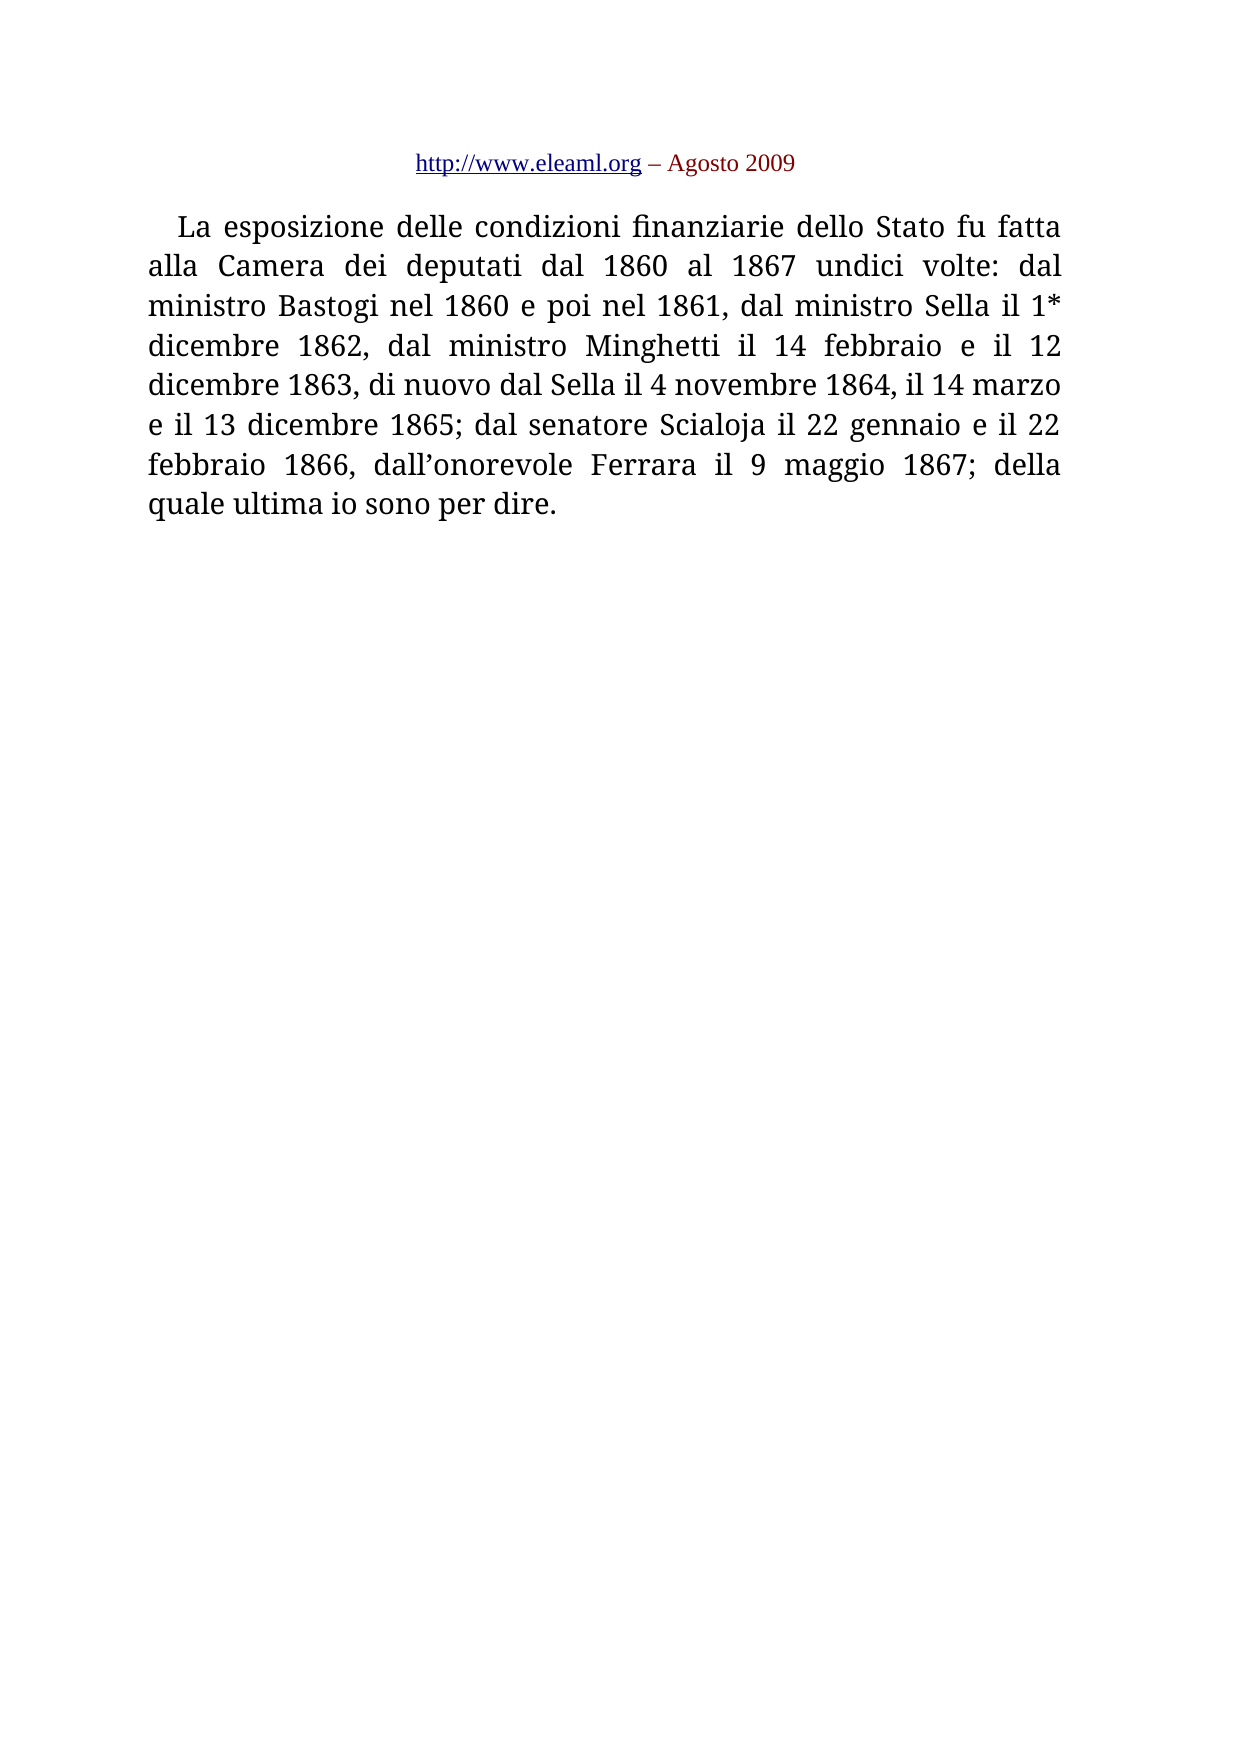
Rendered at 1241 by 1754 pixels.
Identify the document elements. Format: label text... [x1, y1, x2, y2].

text La esposizione delle condizioni finanziarie dello Stato fu fatta alla Camera dei deputati dal 1860 al 1867 undici volte: dal ministro Bastogi nel 1860 e poi nel 1861, dal ministro Sella il 1* dicembre 1862, dal ministro Minghetti il 14 febbraio e il 12 dicembre 1863, di nuovo dal Sella il 4 novembre 1864, il 14 marzo e il 13 dicembre 1865; dal senatore Scialoja il 22 gennaio e il 22 febbraio 1866, dall’onorevole Ferrara il 9 maggio 1867; della quale ultima io sono per dire. [148, 206, 1063, 523]
